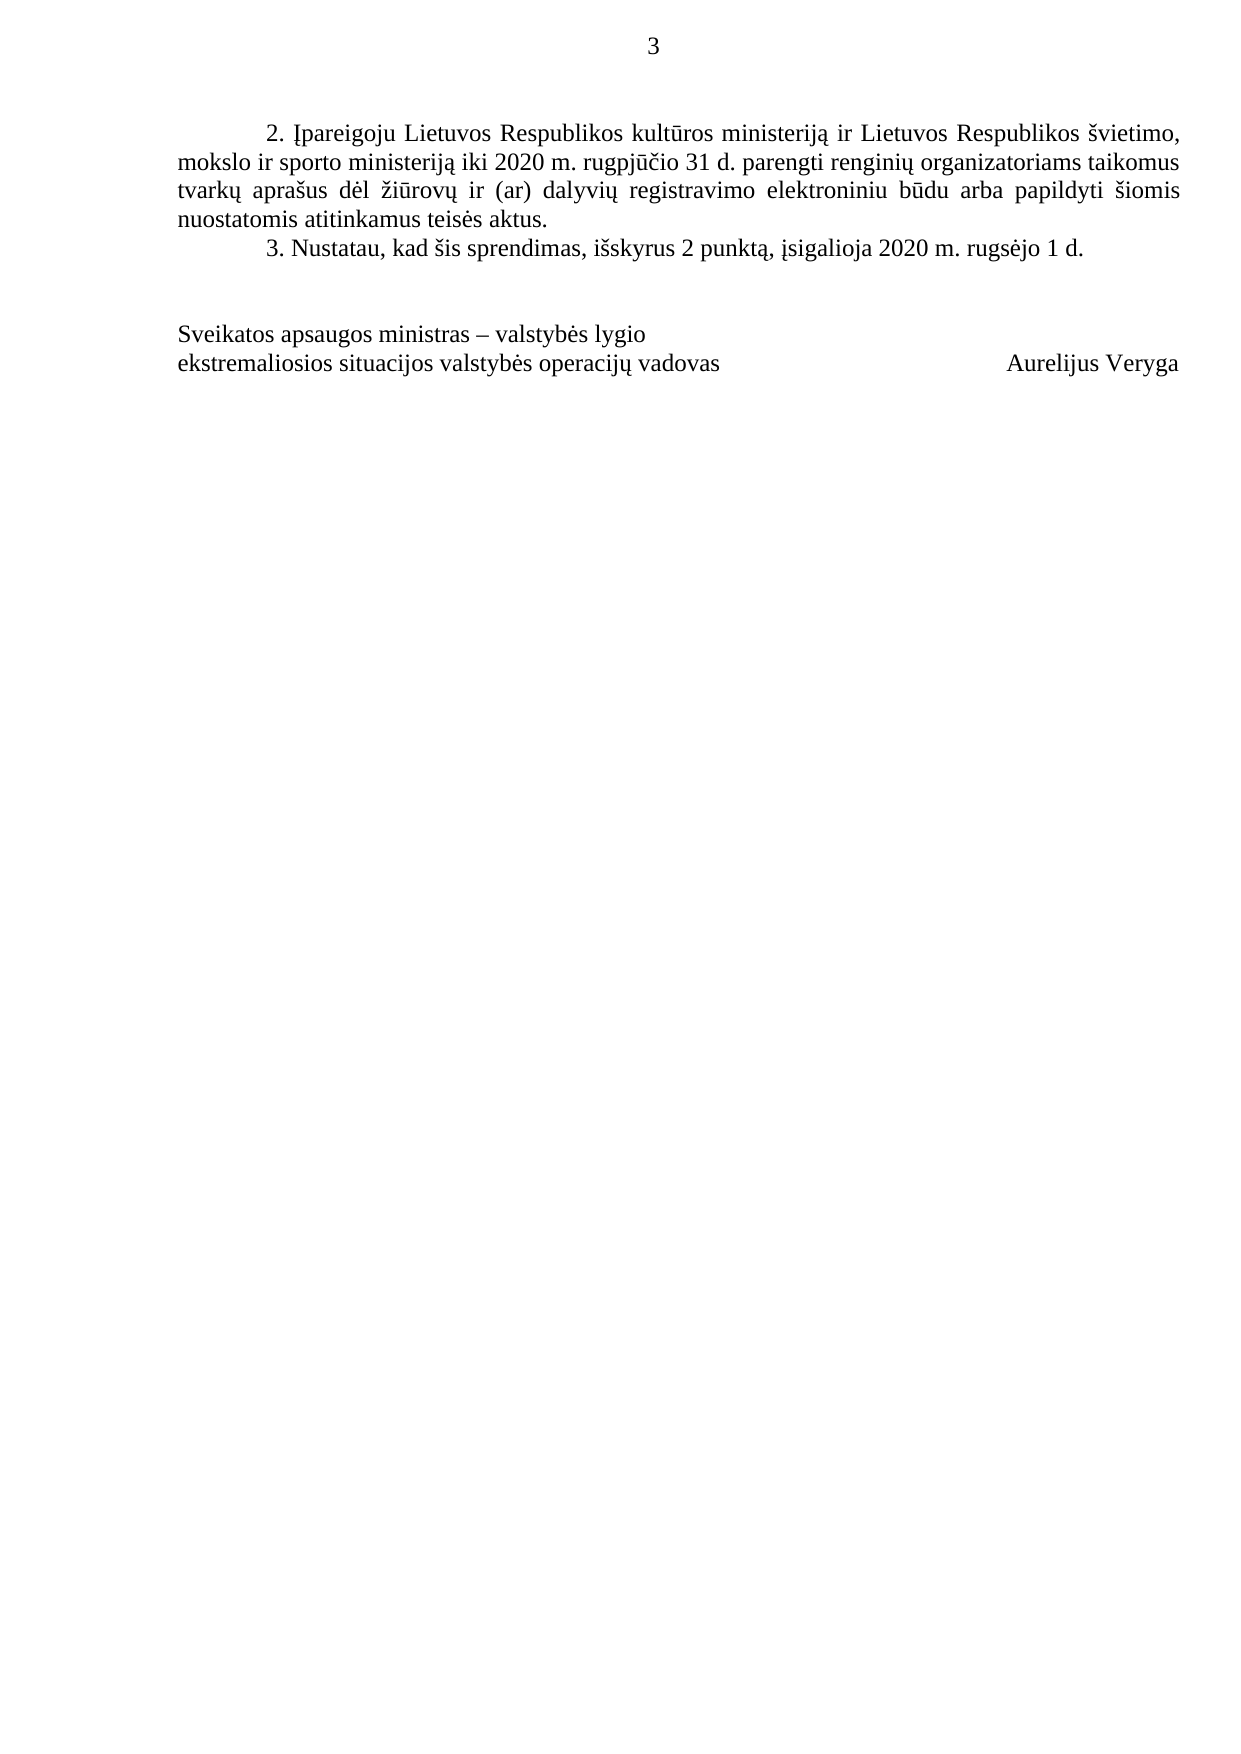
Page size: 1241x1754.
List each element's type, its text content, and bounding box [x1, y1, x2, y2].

text Sveikatos apsaugos ministras – valstybės lygio [177, 319, 1181, 348]
text ekstremaliosios situacijos valstybės operacijų vadovas Aurelijus Veryga [177, 348, 1181, 377]
text 3. Nustatau, kad šis sprendimas, išskyrus 2 punktą, įsigalioja 2020 m. rugsėjo 1 d. [177, 233, 1181, 262]
text 2. Įpareigoju Lietuvos Respublikos kultūros ministeriją ir Lietuvos Respublikos švietimo, mokslo ir sporto ministeriją iki 2020 m. rugpjūčio 31 d. parengti renginių organizatoriams taikomus tvarkų aprašus dėl žiūrovų ir (ar) dalyvių registravimo elektroniniu būdu arba papildyti šiomis nuostatomis atitinkamus teisės aktus. [177, 118, 1181, 233]
